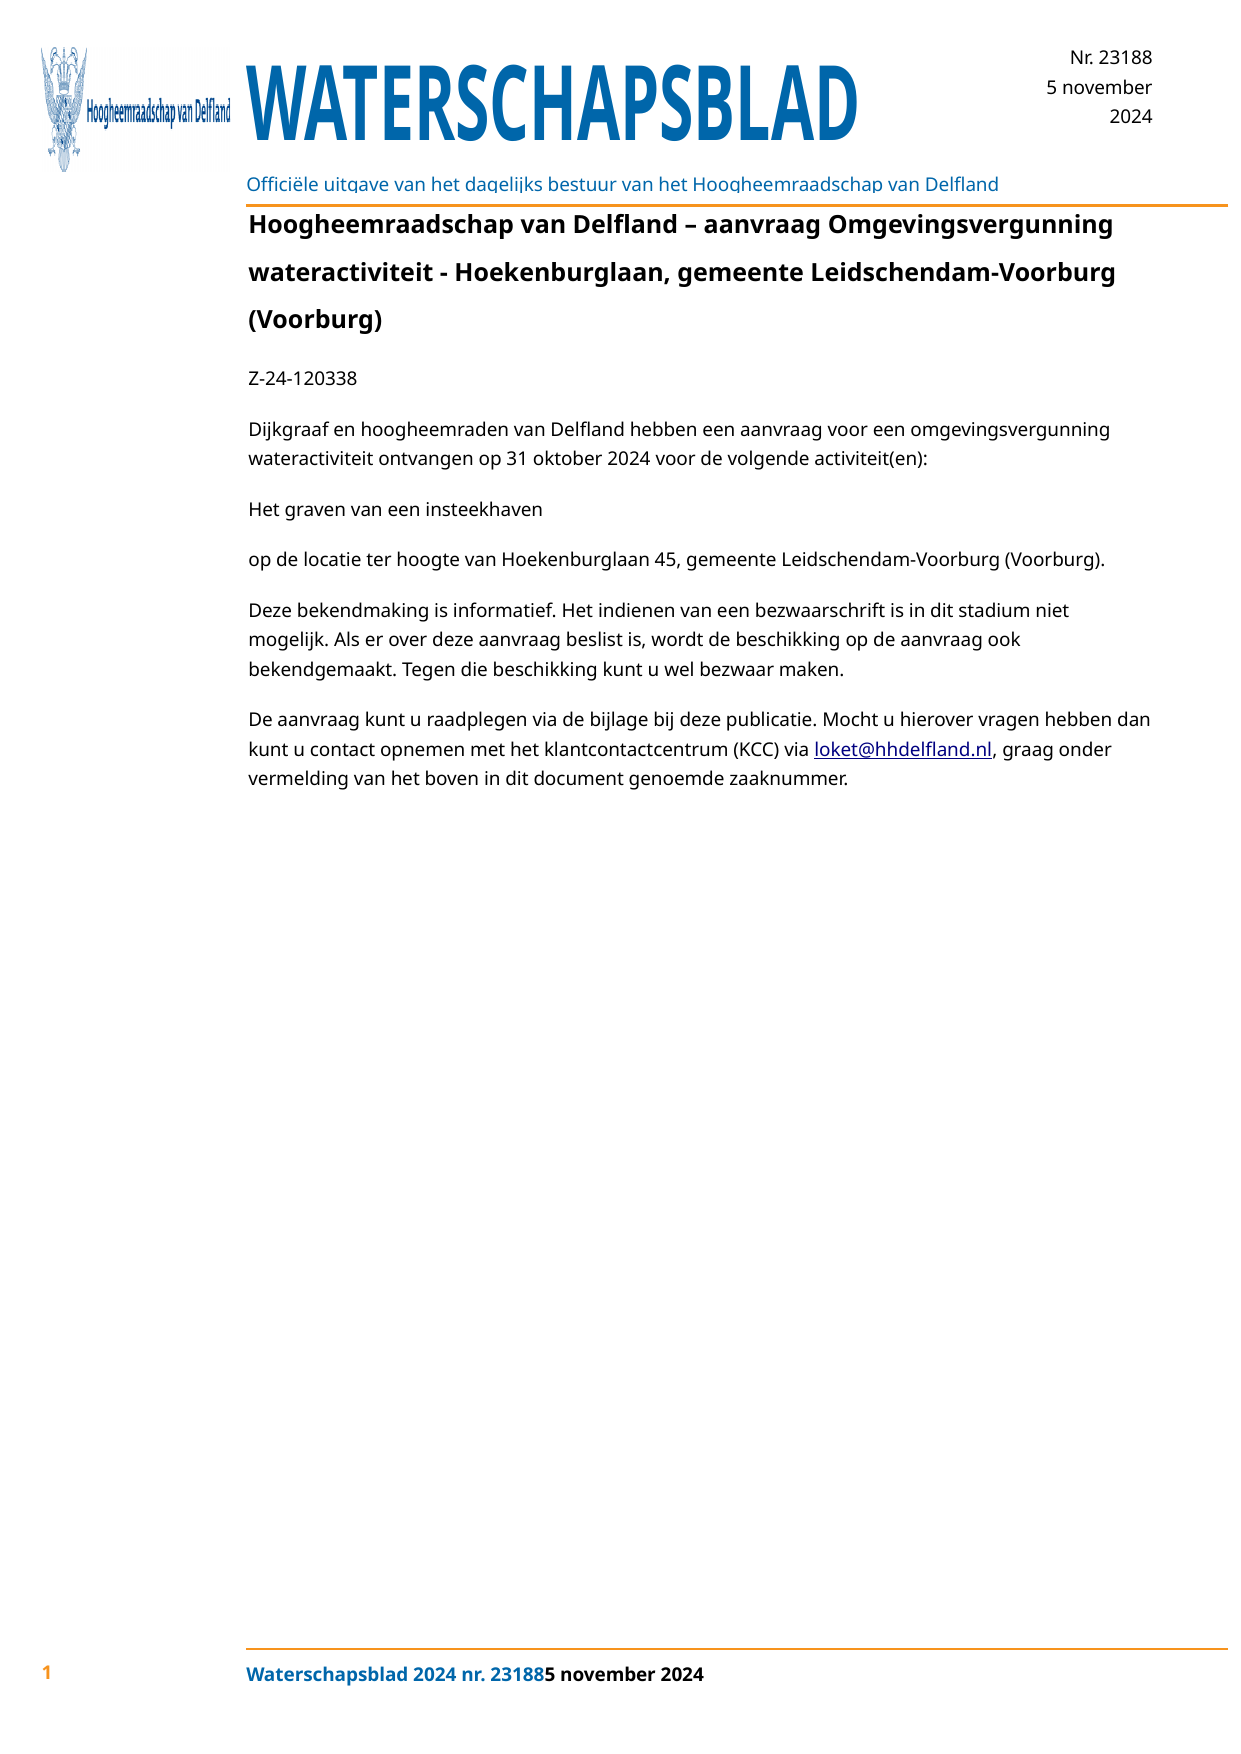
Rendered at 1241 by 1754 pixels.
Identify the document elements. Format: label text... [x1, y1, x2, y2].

text De aanvraag kunt u raadplegen via de bijlage bij deze publicatie. Mocht u hierover vragen hebben dan kunt u contact opnemen met het klantcontactcentrum (KCC) via loket@hhdelfland.nl, graag onder vermelding van het boven in dit document genoemde zaaknummer. [248, 706, 1152, 791]
text Dijkgraaf en hoogheemraden van Delfland hebben een aanvraag voor een omgevingsvergunning wateractiviteit ontvangen op 31 oktober 2024 voor de volgende activiteit(en): [248, 416, 1152, 471]
text Deze bekendmaking is informatief. Het indienen van een bezwaarschrift is in dit stadium niet mogelijk. Als er over deze aanvraag beslist is, wordt de beschikking op de aanvraag ook bekendgemaakt. Tegen die beschikking kunt u wel bezwaar maken. [248, 597, 1152, 682]
picture [41, 47, 231, 172]
text Hoogheemraadschap van Delfland – aanvraag Omgevingsvergunning wateractiviteit - Hoekenburglaan, gemeente Leidschendam-Voorburg (Voorburg) [248, 207, 1152, 336]
text Z-24-120338 [248, 366, 1152, 391]
text op de locatie ter hoogte van Hoekenburglaan 45, gemeente Leidschendam-Voorburg (Voorburg). [248, 546, 1152, 572]
text Het graven van een insteekhaven [248, 496, 1152, 522]
